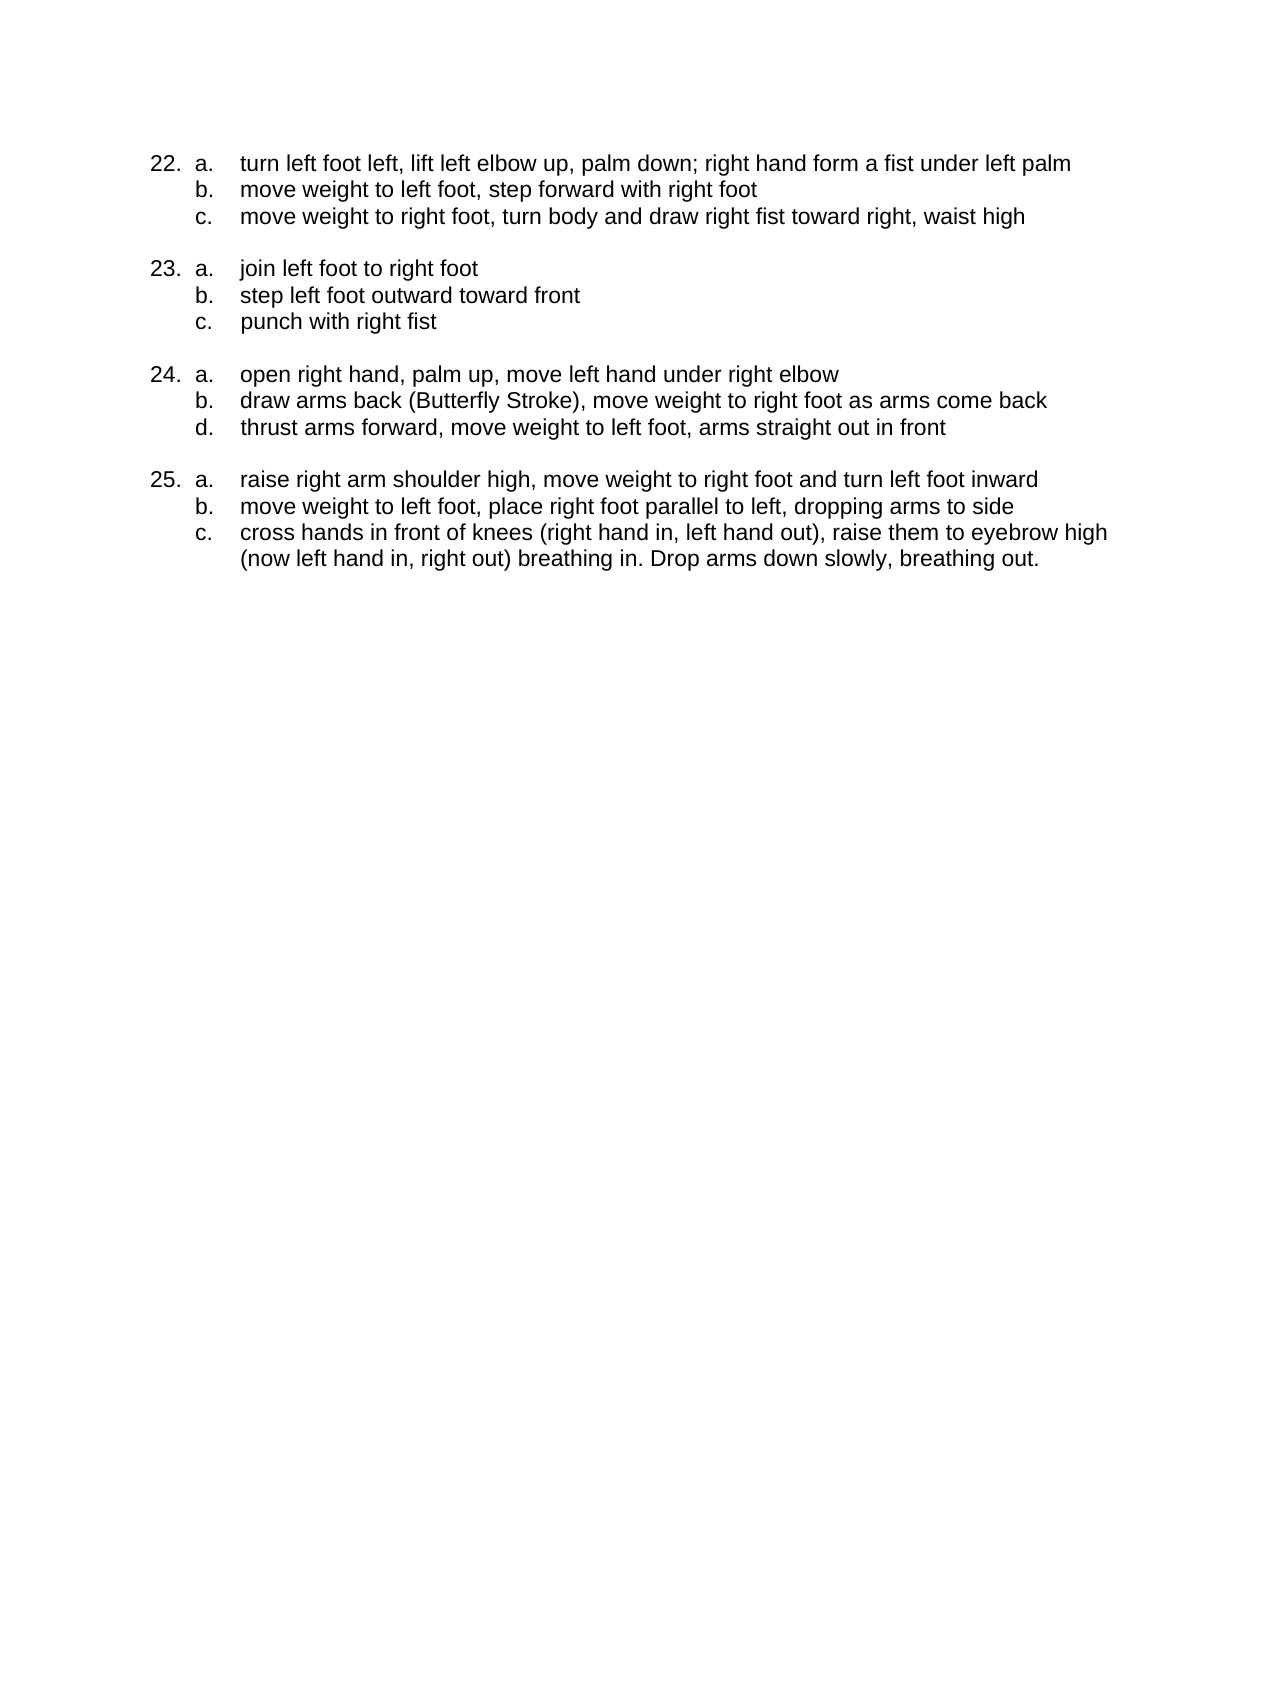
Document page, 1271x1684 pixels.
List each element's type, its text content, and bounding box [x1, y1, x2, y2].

list punch with right fist [195, 308, 1121, 334]
text 22. a. turn left foot left, lift left elbow up, palm down; right hand form a fist under left palm [150, 150, 1121, 176]
text c. cross hands in front of knees (right hand in, left hand out), raise them to eye­brow high (now left hand in, right out) breathing in. Drop arms down slowly, breathing out. [195, 519, 1121, 572]
text b. move weight to left foot, place right foot parallel to left, dropping arms to side [150, 493, 1121, 519]
list thrust arms forward, move weight to left foot, arms straight out in front [195, 413, 1121, 440]
text 24. a. open right hand, palm up, move left hand under right elbow [150, 361, 1121, 387]
text 23. a. join left foot to right foot [150, 255, 1121, 282]
text b. step left foot outward toward front [150, 282, 1121, 308]
text 25. a. raise right arm shoulder high, move weight to right foot and turn left foot inward [150, 466, 1121, 493]
text b. draw arms back (Butterfly Stroke), move weight to right foot as arms come back [150, 387, 1121, 413]
text b. move weight to left foot, step forward with right foot [150, 176, 1121, 203]
text c. move weight to right foot, turn body and draw right fist toward right, waist high [150, 203, 1121, 229]
